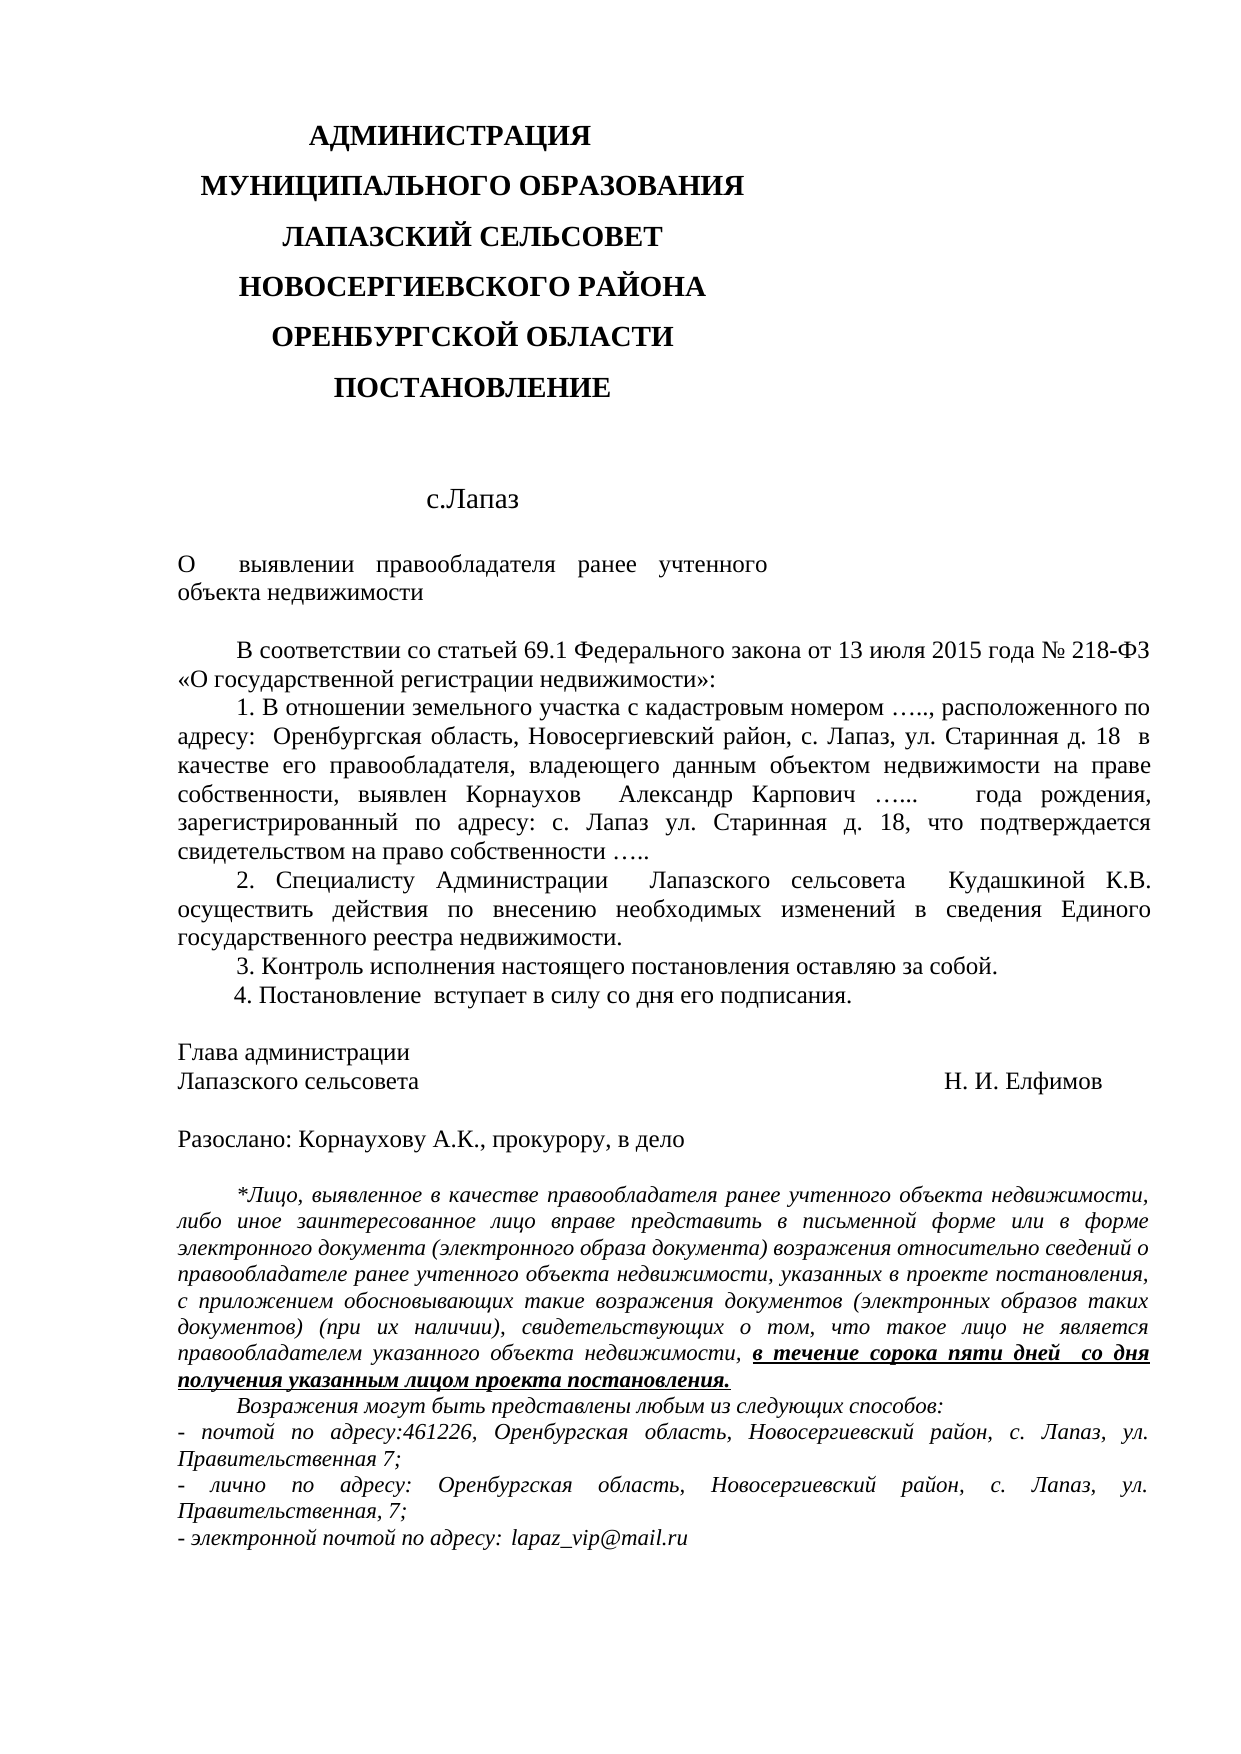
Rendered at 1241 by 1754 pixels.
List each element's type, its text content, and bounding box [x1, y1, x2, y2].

text 1. В отношении земельного участка с кадастровым номером ….., расположенного по адресу: Оренбургская область, Новосергиевский район, с. Лапаз, ул. Старинная д. 18 в качестве его правообладателя, владеющего данным объектом недвижимости на праве собственности, выявлен Корнаухов Александр Карпович …... года рождения, зарегистрированный по адресу: с. Лапаз ул. Старинная д. 18, что подтверждается свидетельством на право собственности ….. [177, 692, 1152, 865]
text В соответствии со статьей 69.1 Федерального закона от 13 июля 2015 года № 218-ФЗ «О государственной регистрации недвижимости»: [177, 635, 1152, 692]
text с.Лапаз [177, 482, 768, 515]
text ЛАПАЗСКИЙ СЕЛЬСОВЕТ [177, 219, 768, 252]
text - электронной почтой по адресу: lapaz_vip@mail.ru [177, 1524, 1152, 1550]
text Разослано: Корнаухову А.К., прокурору, в дело [177, 1124, 1162, 1152]
text ПОСТАНОВЛЕНИЕ [177, 370, 768, 403]
text 2. Специалисту Администрации Лапазского сельсовета Кудашкиной К.В. осуществить действия по внесению необходимых изменений в сведения Единого государственного реестра недвижимости. [177, 865, 1152, 951]
text Возражения могут быть представлены любым из следующих способов: [177, 1392, 1152, 1418]
text МУНИЦИПАЛЬНОГО ОБРАЗОВАНИЯ [177, 168, 768, 202]
text - почтой по адресу:461226, Оренбургская область, Новосергиевский район, с. Лапаз, ул. Правительственная 7; [177, 1418, 1152, 1471]
text *Лицо, выявленное в качестве правообладателя ранее учтенного объекта недвижимости, либо иное заинтересованное лицо вправе представить в письменной форме или в форме электронного документа (электронного образа документа) возражения относительно сведений о правообладателе ранее учтенного объекта недвижимости, указанных в проекте постановления, с приложением обосновывающих такие возражения документов (электронных образов таких документов) (при их наличии), свидетельствующих о том, что такое лицо не является правообладателем указанного объекта недвижимости, в течение сорока пяти дней со дня получения указанным лицом проекта постановления. [177, 1181, 1152, 1392]
text - лично по адресу: Оренбургская область, Новосергиевский район, с. Лапаз, ул. Правительственная, 7; [177, 1471, 1152, 1524]
text НОВОСЕРГИЕВСКОГО РАЙОНА [177, 269, 768, 303]
text 4. Постановление вступает в силу со дня его подписания. [177, 980, 1144, 1009]
text Лапазского сельсовета Н. И. Елфимов [177, 1066, 1152, 1095]
text ОРЕНБУРГСКОЙ ОБЛАСТИ [177, 319, 768, 353]
text АДМИНИСТРАЦИЯ [177, 118, 1152, 152]
text Глава администрации [177, 1037, 1152, 1066]
text О выявлении правообладателя ранее учтенного объекта недвижимости [177, 549, 768, 606]
text 3. Контроль исполнения настоящего постановления оставляю за собой. [177, 951, 1152, 980]
